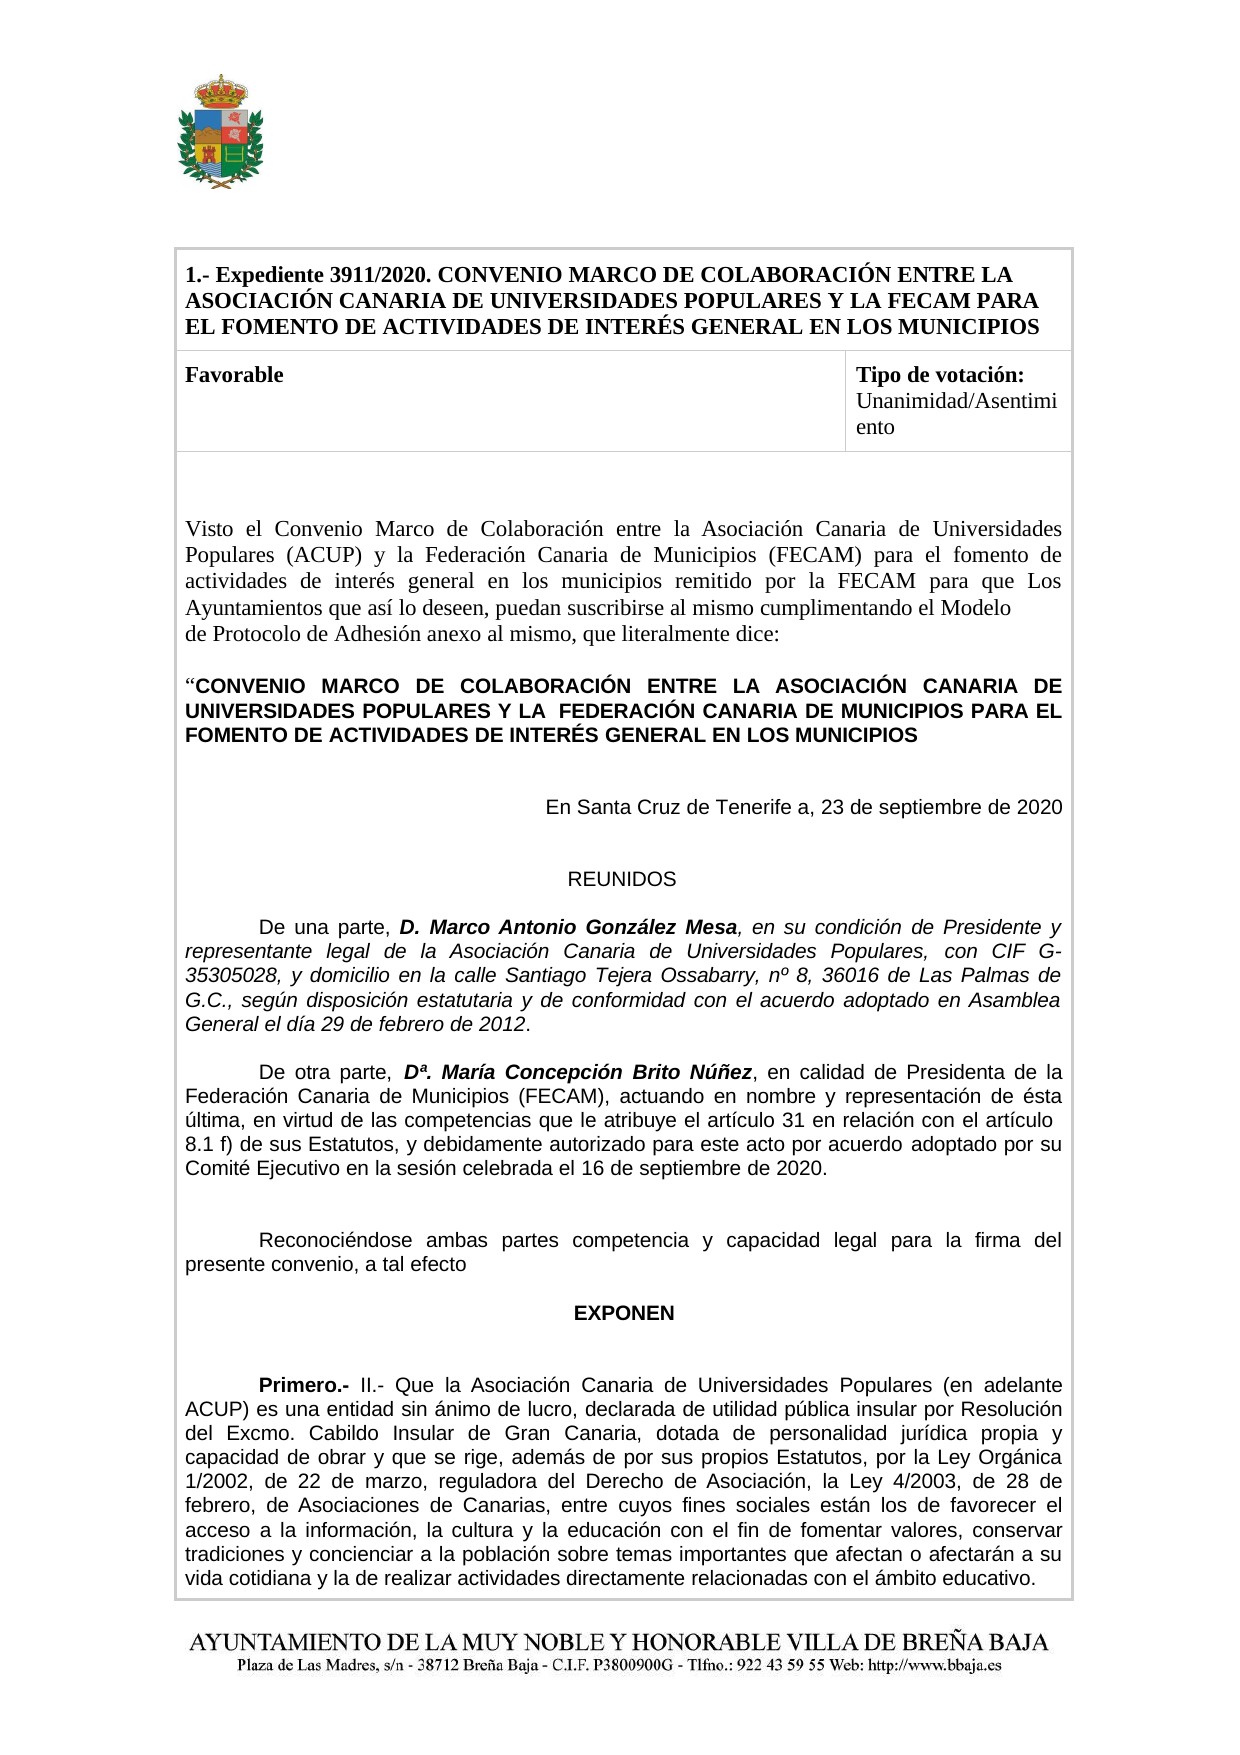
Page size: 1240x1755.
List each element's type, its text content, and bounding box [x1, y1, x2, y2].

table_header 1.- Expediente 3911/2020. CONVENIO MARCO DE COLABORACIÓN ENTRE LA ASOCIACIÓN CANARIA DE UNIVERSIDADES POPULARES Y LA FECAM PARA EL FOMENTO DE ACTIVIDADES DE INTERÉS GENERAL EN LOS MUNICIPIOS [177, 250, 1071, 350]
table_cell Visto el Convenio Marco de Colaboración entre la Asociación Canaria de Universidades Populares (ACUP) y la Federación Canaria de Municipios (FECAM) para el fomento de actividades de interés general en los municipios remitido por la FECAM para que Los Ayuntamientos que así lo deseen, puedan suscribirse al mismo cumplimentando el Modelo de Protocolo de Adhesión anexo al mismo, que literalmente dice: “CONVENIO MARCO DE COLABORACIÓN ENTRE LA ASOCIACIÓN CANARIA DE UNIVERSIDADES POPULARES Y LA FEDERACIÓN CANARIA DE MUNICIPIOS PARA EL FOMENTO DE ACTIVIDADES DE INTERÉS GENERAL EN LOS MUNICIPIOS En Santa Cruz de Tenerife a, 23 de septiembre de 2020 REUNIDOS De una parte, D. Marco Antonio González Mesa, en su condición de Presidente y representante legal de la Asociación Canaria de Universidades Populares, con CIF G- 35305028, y domicilio en la calle Santiago Tejera Ossabarry, nº 8, 36016 de Las Palmas de G.C., según disposición estatutaria y de conformidad con el acuerdo adoptado en Asamblea General el día 29 de febrero de 2012. De otra parte, Dª. María Concepción Brito Núñez, en calidad de Presidenta de la Federación Canaria de Municipios (FECAM), actuando en nombre y representación de ésta última, en virtud de las competencias que le atribuye el artículo 31 en relación con el artículo 8.1 f) de sus Estatutos, y debidamente autorizado para este acto por acuerdo adoptado por su Comité Ejecutivo en la sesión celebrada el 16 de septiembre de 2020. Reconociéndose ambas partes competencia y capacidad legal para la firma del presente convenio, a tal efecto EXPONEN Primero.- II.- Que la Asociación Canaria de Universidades Populares (en adelante ACUP) es una entidad sin ánimo de lucro, declarada de utilidad pública insular por Resolución del Excmo. Cabildo Insular de Gran Canaria, dotada de personalidad jurídica propia y capacidad de obrar y que se rige, además de por sus propios Estatutos, por la Ley Orgánica 1/2002, de 22 de marzo, reguladora del Derecho de Asociación, la Ley 4/2003, de 28 de febrero, de Asociaciones de Canarias, entre cuyos fines sociales están los de favorecer el acceso a la información, la cultura y la educación con el fin de fomentar valores, conservar tradiciones y concienciar a la población sobre temas importantes que afectan o afectarán a su vida cotidiana y la de realizar actividades directamente relacionadas con el ámbito educativo. [177, 452, 1071, 1598]
table_cell Tipo de votación: Unanimidad/Asentimi ento [846, 351, 1071, 451]
table_cell Favorable [177, 351, 845, 451]
